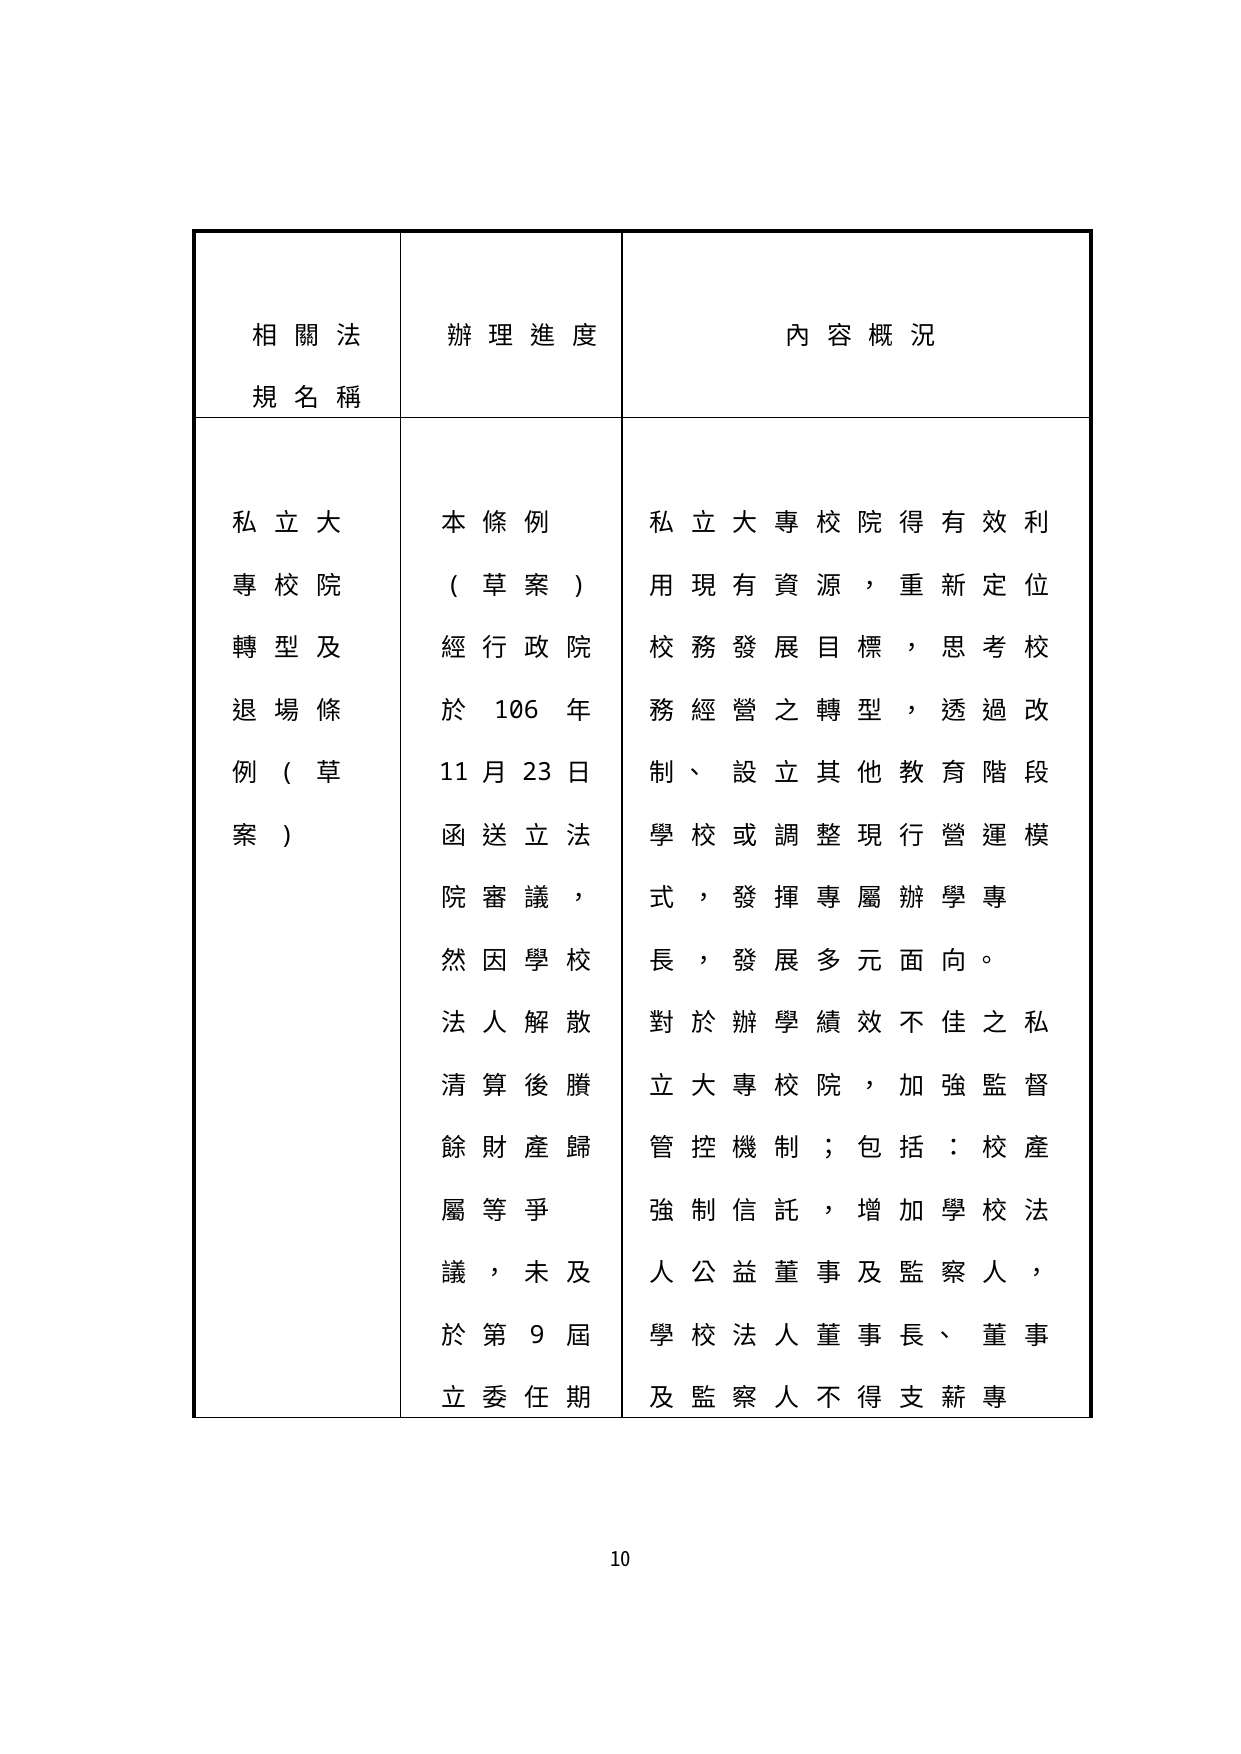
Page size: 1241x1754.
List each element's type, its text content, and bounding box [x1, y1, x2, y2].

table_header 內容概況 [623, 233, 1089, 417]
table_cell 私立大專校院轉型及退場條例(草案) [196, 418, 400, 1417]
table_header 辦理進度 [401, 233, 621, 417]
table_cell 本條例(草案)經行政院於106年11月23日函送立法院審議，然因學校法人解散清算後賸餘財產歸屬等爭議，未及於第9屆立委任期 [401, 418, 621, 1417]
table_cell 私立大專校院得有效利用現有資源，重新定位校務發展目標，思考校務經營之轉型，透過改制、設立其他教育階段學校或調整現行營運模式，發揮專屬辦學專長，發展多元面向。 對於辦學績效不佳之私立大專校院，加強監督管控機制；包括：校產強制信託，增加學校法人公益董事及監察人，學校法人董事長、董事及監察人不得支薪專 [623, 418, 1089, 1417]
table_header 相關法規名稱 [196, 233, 400, 417]
